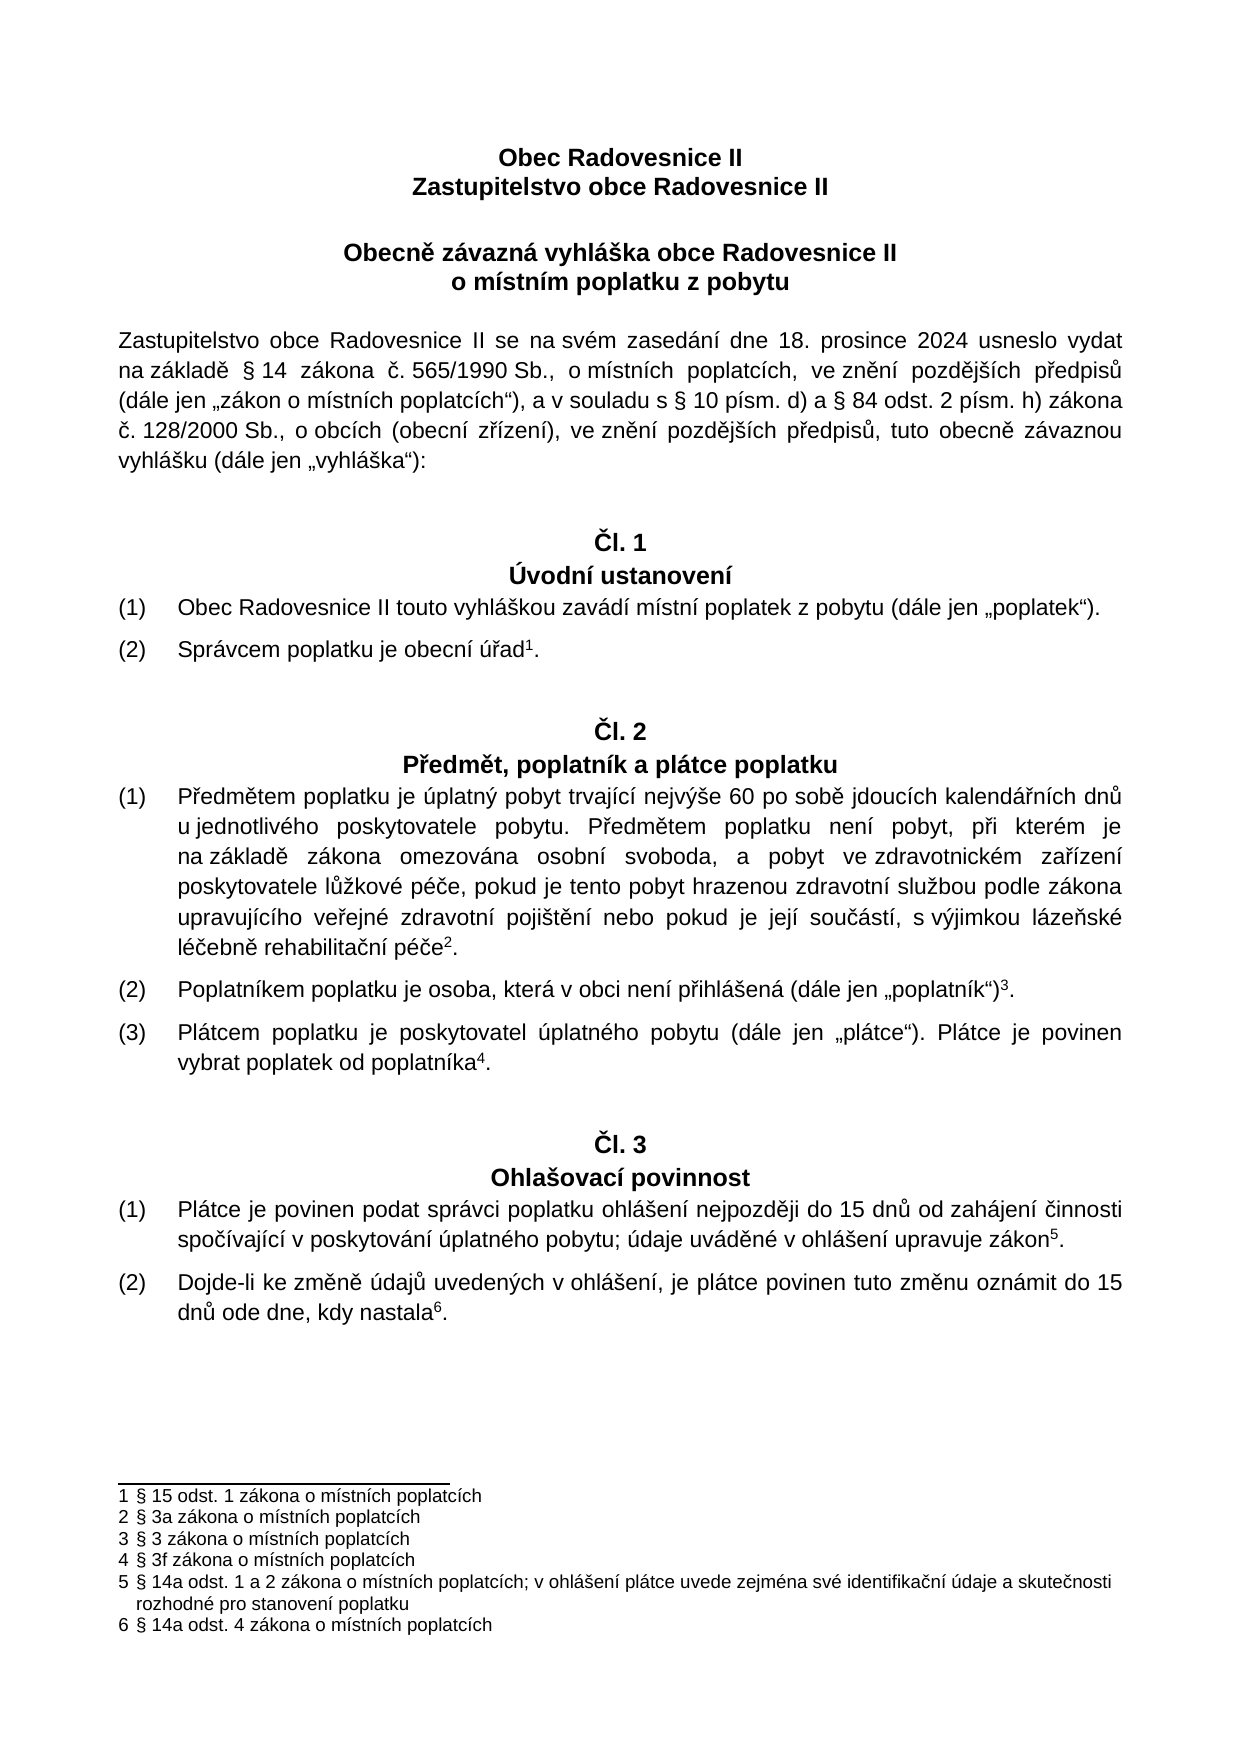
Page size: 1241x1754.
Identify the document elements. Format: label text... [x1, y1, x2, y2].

list Plátcem poplatku je poskytovatel úplatného pobytu (dále jen „plátce“). Plátce je povinen vybrat poplatek od poplatníka. [118, 1019, 1122, 1076]
list Správcem poplatku je obecní úřad. [118, 636, 1122, 663]
list § 3f zákona o místních poplatcích [118, 1549, 1122, 1571]
text Zastupitelstvo obce Radovesnice II se na svém zasedání dne 18. prosince 2024 usneslo vydat na základě § 14 zákona č. 565/1990 Sb., o místních poplatcích, ve znění pozdějších předpisů (dále jen „zákon o místních poplatcích“), a v souladu s § 10 písm. d) a § 84 odst. 2 písm. h) zákona č. 128/2000 Sb., o obcích (obecní zřízení), ve znění pozdějších předpisů, tuto obecně závaznou vyhlášku (dále jen „vyhláška“): [118, 327, 1122, 474]
list Poplatníkem poplatku je osoba, která v obci není přihlášená (dále jen „poplatník“). [118, 976, 1122, 1003]
list § 3a zákona o místních poplatcích [118, 1506, 1122, 1528]
subtitle Čl. 2 Předmět, poplatník a plátce poplatku [118, 717, 1122, 778]
subtitle Obecně závazná vyhláška obce Radovesnice II o místním poplatku z pobytu [118, 238, 1122, 295]
text Obec Radovesnice II Zastupitelstvo obce Radovesnice II [118, 143, 1122, 201]
list Předmětem poplatku je úplatný pobyt trvající nejvýše 60 po sobě jdoucích kalendářních dnů u jednotlivého poskytovatele pobytu. Předmětem poplatku není pobyt, při kterém je na základě zákona omezována osobní svoboda, a pobyt ve zdravotnickém zařízení poskytovatele lůžkové péče, pokud je tento pobyt hrazenou zdravotní službou podle zákona upravujícího veřejné zdravotní pojištění nebo pokud je její součástí, s výjimkou lázeňské léčebně rehabilitační péče. [118, 783, 1122, 960]
list § 15 odst. 1 zákona o místních poplatcích [118, 1484, 1122, 1506]
list Plátce je povinen podat správci poplatku ohlášení nejpozději do 15 dnů od zahájení činnosti spočívající v poskytování úplatného pobytu; údaje uváděné v ohlášení upravuje zákon. [118, 1196, 1122, 1252]
list § 14a odst. 4 zákona o místních poplatcích [118, 1614, 1122, 1635]
subtitle Čl. 3 Ohlašovací povinnost [118, 1129, 1122, 1191]
list Dojde-li ke změně údajů uvedených v ohlášení, je plátce povinen tuto změnu oznámit do 15 dnů ode dne, kdy nastala. [118, 1268, 1122, 1325]
list Obec Radovesnice II touto vyhláškou zavádí místní poplatek z pobytu (dále jen „poplatek“). [118, 594, 1122, 620]
list § 14a odst. 1 a 2 zákona o místních poplatcích; v ohlášení plátce uvede zejména své identifikační údaje a skutečnosti rozhodné pro stanovení poplatku [118, 1571, 1122, 1614]
list § 3 zákona o místních poplatcích [118, 1528, 1122, 1549]
subtitle Čl. 1 Úvodní ustanovení [118, 528, 1122, 589]
